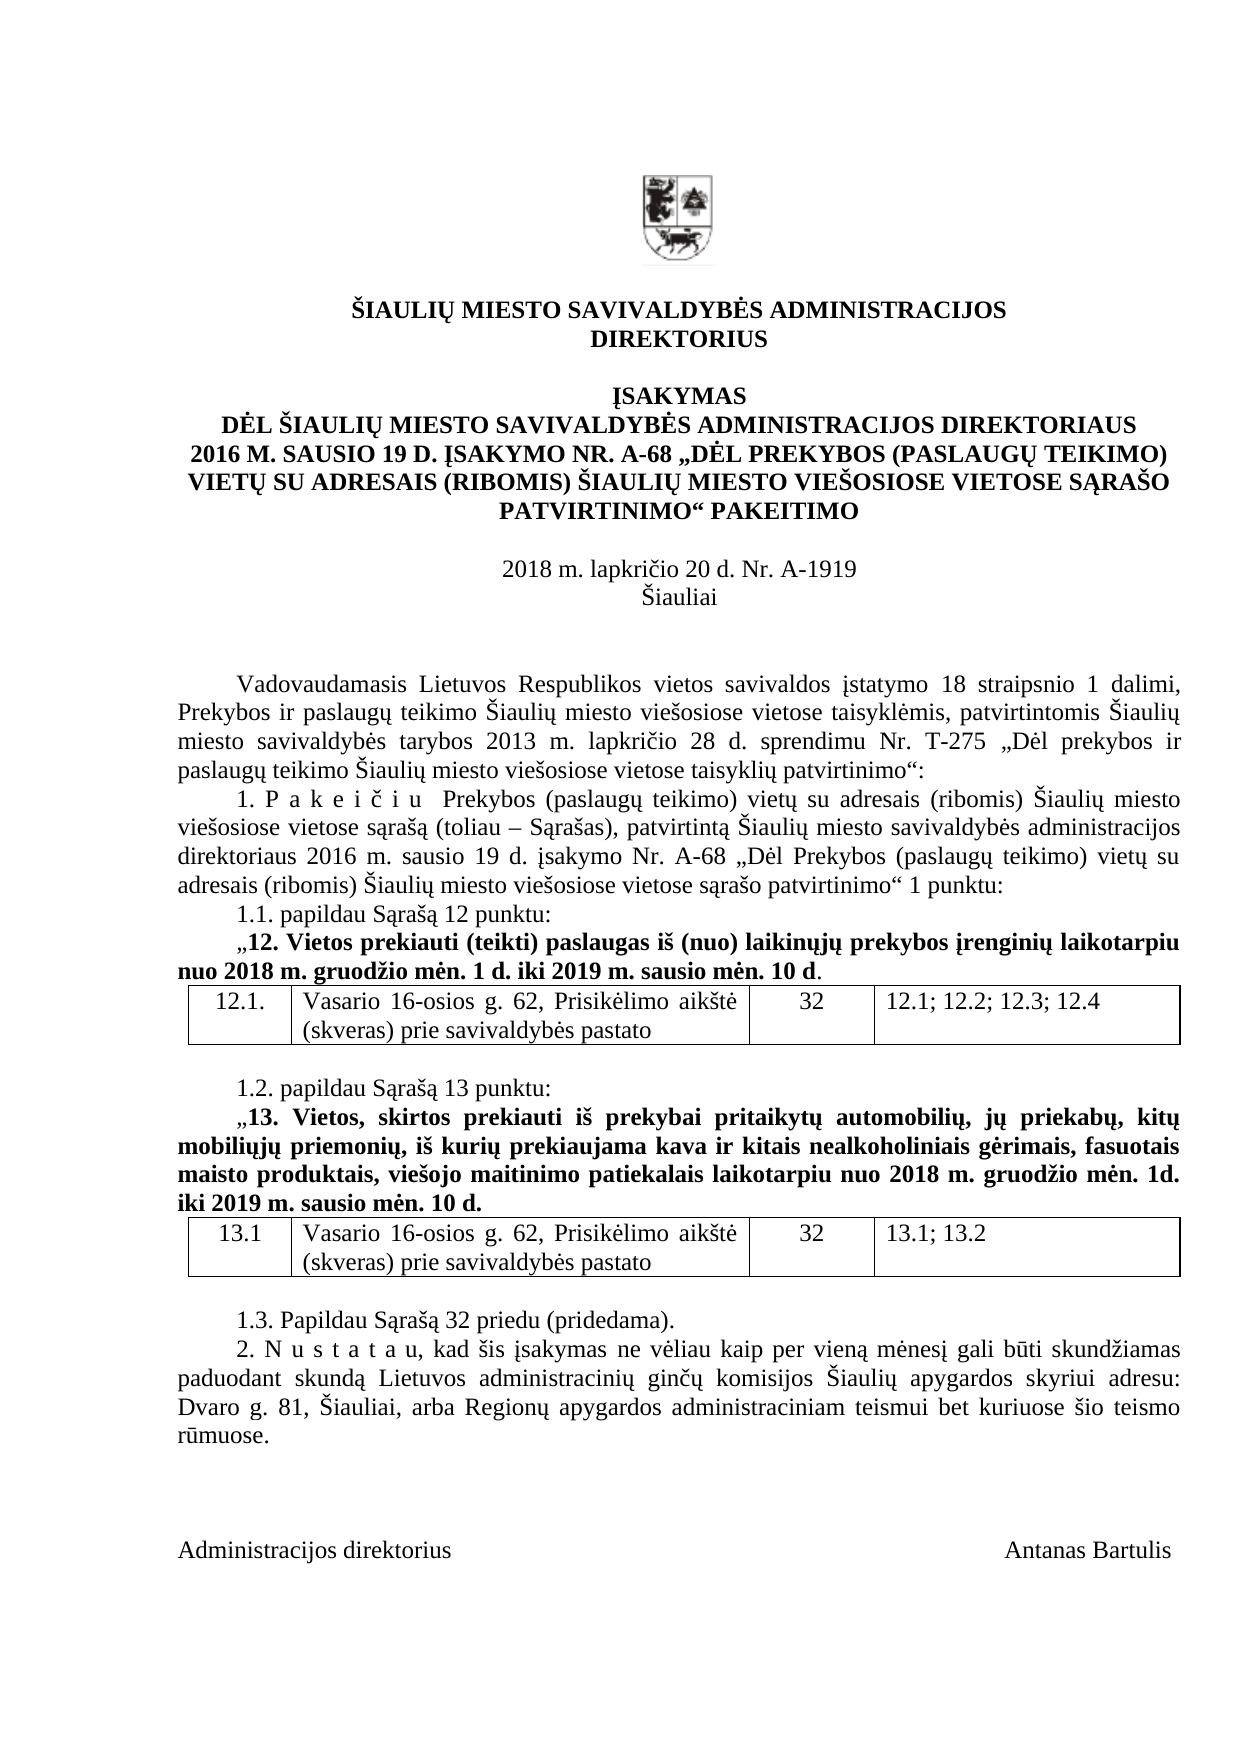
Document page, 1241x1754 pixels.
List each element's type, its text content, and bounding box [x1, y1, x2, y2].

table_header 12.1. [189, 986, 291, 1043]
text Vadovaudamasis Lietuvos Respublikos vietos savivaldos įstatymo 18 straipsnio 1 dalimi, Prekybos ir paslaugų teikimo Šiaulių miesto viešosiose vietose taisyklėmis, patvirtintomis Šiaulių miesto savivaldybės tarybos 2013 m. lapkričio 28 d. sprendimu Nr. T-275 „Dėl prekybos ir paslaugų teikimo Šiaulių miesto viešosiose vietose taisyklių patvirtinimo“: [177, 669, 1181, 784]
text 2018 m. lapkričio 20 d. Nr. A-1919 [177, 554, 1181, 582]
table_header 13.1 [189, 1218, 291, 1276]
text 1.3. Papildau Sąrašą 32 priedu (pridedama). [177, 1305, 1181, 1334]
table_header 32 [750, 986, 874, 1043]
text Administracijos direktorius Antanas Bartulis [177, 1535, 1181, 1564]
text Šiauliai [177, 582, 1181, 611]
table_header 32 [750, 1218, 874, 1276]
text ĮSAKYMAS [177, 381, 1181, 410]
text 2. N u s t a t a u, kad šis įsakymas ne vėliau kaip per vieną mėnesį gali būti skundžiamas paduodant skundą Lietuvos administracinių ginčų komisijos Šiaulių apygardos skyriui adresu: Dvaro g. 81, Šiauliai, arba Regionų apygardos administraciniam teismui bet kuriuose šio teismo rūmuose. [177, 1334, 1181, 1449]
text „12. Vietos prekiauti (teikti) paslaugas iš (nuo) laikinųjų prekybos įrenginių laikotarpiu nuo 2018 m. gruodžio mėn. 1 d. iki 2019 m. sausio mėn. 10 d. [177, 927, 1181, 985]
text „13. Vietos, skirtos prekiauti iš prekybai pritaikytų automobilių, jų priekabų, kitų mobiliųjų priemonių, iš kurių prekiaujama kava ir kitais nealkoholiniais gėrimais, fasuotais maisto produktais, viešojo maitinimo patiekalais laikotarpiu nuo 2018 m. gruodžio mėn. 1d. iki 2019 m. sausio mėn. 10 d. [177, 1102, 1181, 1217]
table_header 12.1; 12.2; 12.3; 12.4 [875, 986, 1179, 1043]
text 2016 M. SAUSIO 19 D. ĮSAKYMO NR. A-68 „DĖL PREKYBOS (PASLAUGŲ TEIKIMO) VIETŲ SU ADRESAIS (RIBOMIS) ŠIAULIŲ MIESTO VIEŠOSIOSE VIETOSE SĄRAŠO PATVIRTINIMO“ PAKEITIMO [177, 439, 1181, 525]
table_header 13.1; 13.2 [875, 1218, 1179, 1276]
text 1.1. papildau Sąrašą 12 punktu: [177, 899, 1181, 927]
text DIREKTORIUS [177, 324, 1181, 352]
table_header Vasario 16-osios g. 62, Prisikėlimo aikštė (skveras) prie savivaldybės pastato [292, 986, 749, 1043]
text 1.2. papildau Sąrašą 13 punktu: [177, 1073, 1181, 1102]
table_header Vasario 16-osios g. 62, Prisikėlimo aikštė (skveras) prie savivaldybės pastato [292, 1218, 749, 1276]
text DĖL ŠIAULIŲ MIESTO SAVIVALDYBĖS ADMINISTRACIJOS DIREKTORIAUS [177, 410, 1181, 439]
text 1. P a k e i č i u Prekybos (paslaugų teikimo) vietų su adresais (ribomis) Šiaulių miesto viešosiose vietose sąrašą (toliau – Sąrašas), patvirtintą Šiaulių miesto savivaldybės administracijos direktoriaus 2016 m. sausio 19 d. įsakymo Nr. A-68 „Dėl Prekybos (paslaugų teikimo) vietų su adresais (ribomis) Šiaulių miesto viešosiose vietose sąrašo patvirtinimo“ 1 punktu: [177, 784, 1181, 899]
text ŠIAULIŲ MIESTO SAVIVALDYBĖS ADMINISTRACIJOS [177, 295, 1181, 324]
